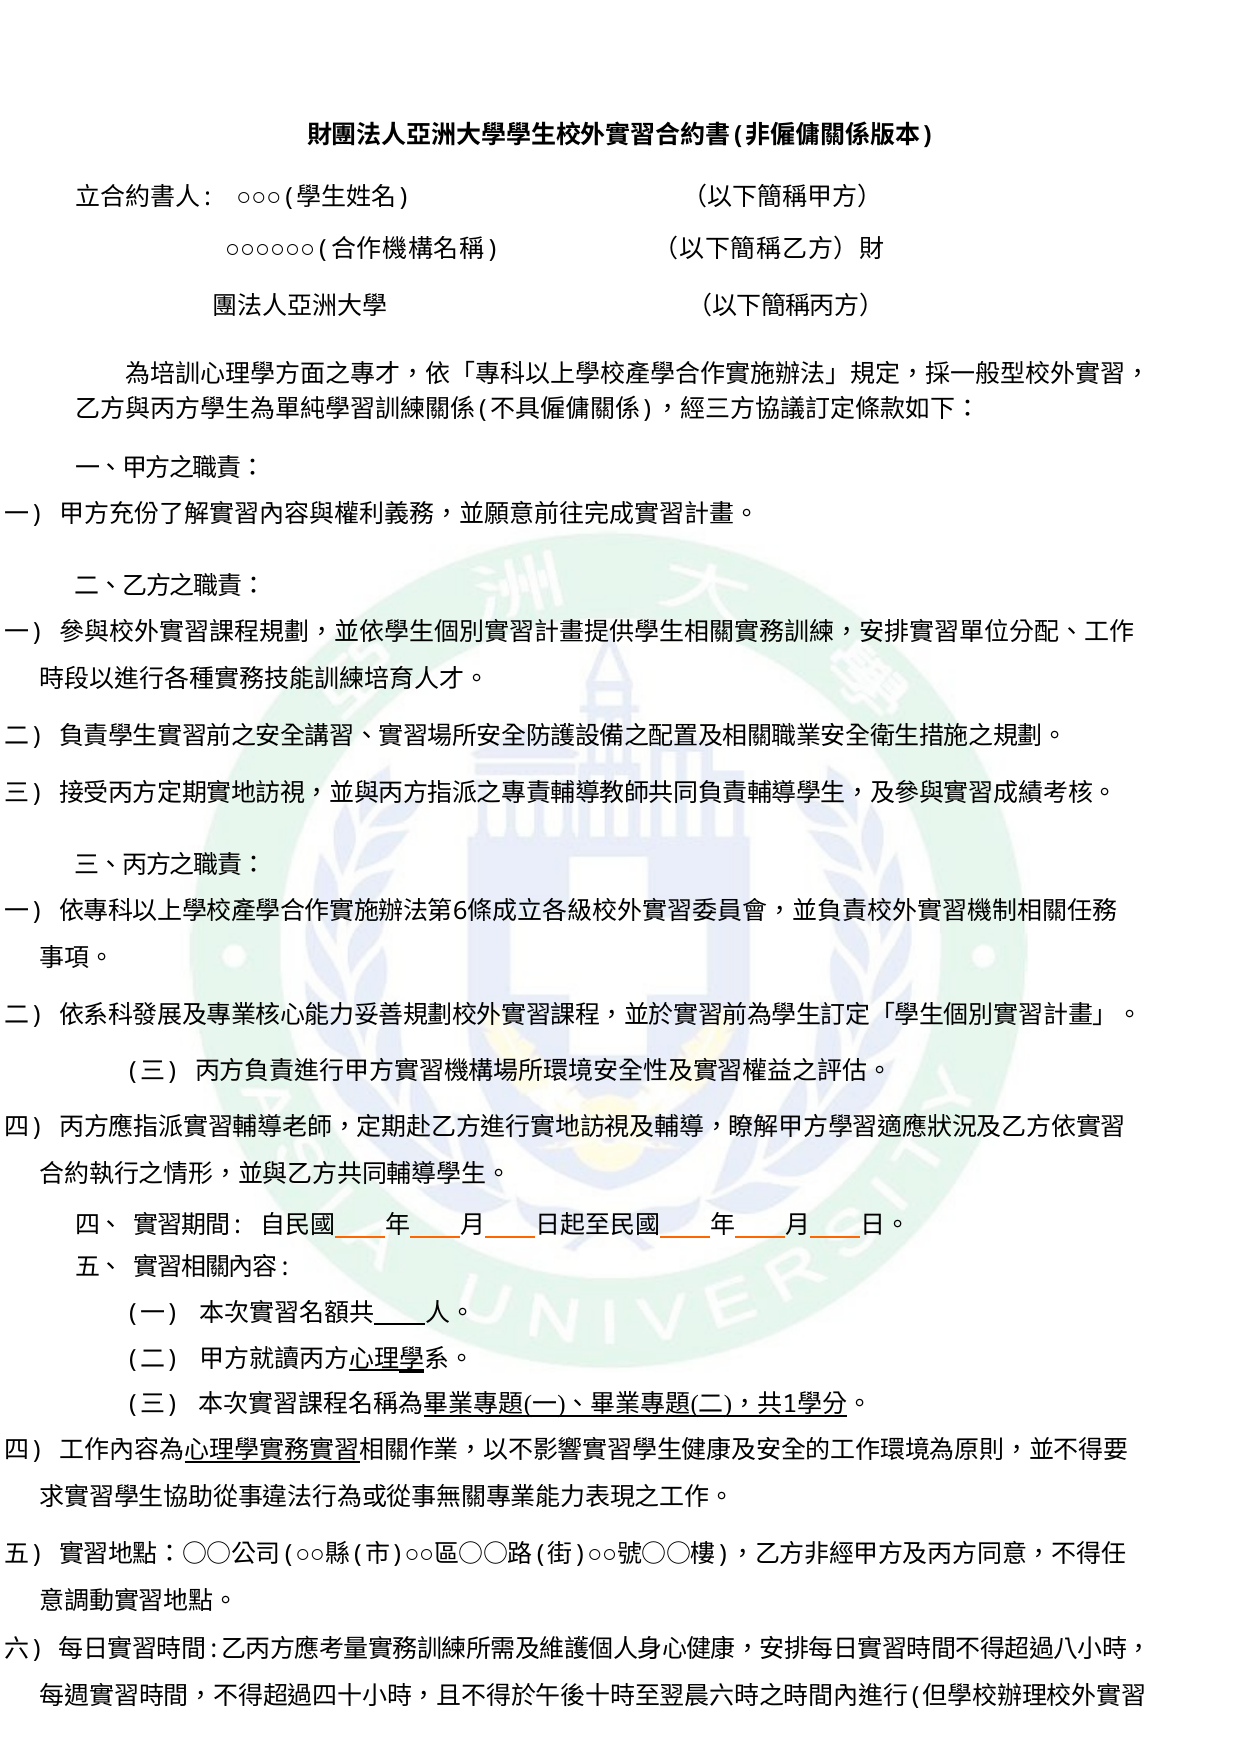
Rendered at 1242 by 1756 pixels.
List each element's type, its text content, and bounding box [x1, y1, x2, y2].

text 二、乙方之職責： [74, 565, 180, 601]
text (一) 本次實習名額共 人。 [125, 1292, 180, 1328]
text (二) 依系科發展及專業核心能力妥善規劃校外實習課程，並於實習前為學生訂定「學生個別實習計畫」。 [1031, 994, 1140, 1030]
text (一) 參與校外實習課程規劃，並依學生個別實習計畫提供學生相關實務訓練，安排實習單位分配、工作時段以進行各種實務技能訓練培育人才。 [1031, 611, 1140, 694]
text (六) 每日實習時間:乙丙方應考量實務訓練所需及維護個人身心健康，安排每日實習時間不得超過八小時，每週實習時間，不得超過四十小時，且不得於午後十時至翌晨六時之時間內進行(但學校辦理校外實習屬各類專門職業及技術人員考試所訂應考資格條件，不在此限)：自○○：○○ 起，至○○：○○止，計○○小時。 [0, 1628, 1164, 1711]
text 四、 實習期間: 自民國 年 月 日起至民國 年 月 日。 [1031, 1205, 1210, 1241]
text 一、甲方之職責： [75, 447, 1210, 483]
text ○○○○○○(合作機構名稱) （以下簡稱乙方）財團法人亞洲大學 （以下簡稱丙方） [212, 229, 885, 321]
text (一) 依專科以上學校產學合作實施辦法第6條成立各級校外實習委員會，並負責校外實習機制相關任務事項。 [0, 890, 180, 973]
text (四) 丙方應指派實習輔導老師，定期赴乙方進行實地訪視及輔導，瞭解甲方學習適應狀況及乙方依實習合約執行之情形，並與乙方共同輔導學生。 [0, 1107, 180, 1189]
text 二、乙方之職責： [1031, 565, 1210, 601]
text (一) 甲方充份了解實習內容與權利義務，並願意前往完成實習計畫。 [0, 493, 1140, 529]
text (五) 實習地點：○○公司(○○縣(市)○○區○○路(街)○○號○○樓)，乙方非經甲方及丙方同意，不得任意調動實習地點。 [0, 1534, 1139, 1617]
text 立合約書人: ○○○(學生姓名) （以下簡稱甲方） [75, 176, 1210, 212]
text 四、 實習期間: 自民國 年 月 日起至民國 年 月 日。 [75, 1205, 180, 1241]
text 三、丙方之職責： [74, 844, 180, 880]
text 為培訓心理學方面之專才，依「專科以上學校產學合作實施辦法」規定，採一般型校外實習，乙方與丙方學生為單純學習訓練關係(不具僱傭關係)，經三方協議訂定條款如下： [75, 354, 1152, 424]
text (四) 工作內容為心理學實務實習相關作業，以不影響實習學生健康及安全的工作環境為原則，並不得要求實習學生協助從事違法行為或從事無關專業能力表現之工作。 [0, 1430, 1151, 1513]
text 五、 實習相關內容: [1031, 1246, 1210, 1282]
text (四) 丙方應指派實習輔導老師，定期赴乙方進行實地訪視及輔導，瞭解甲方學習適應狀況及乙方依實習合約執行之情形，並與乙方共同輔導學生。 [1031, 1107, 1141, 1189]
text (二) 甲方就讀丙方心理學系。 [125, 1338, 180, 1374]
text (一) 本次實習名額共 人。 [1031, 1292, 1210, 1328]
text (二) 甲方就讀丙方心理學系。 [1031, 1338, 1210, 1374]
text (三) 接受丙方定期實地訪視，並與丙方指派之專責輔導教師共同負責輔導學生，及參與實習成績考核。 [0, 772, 180, 808]
text (二) 負責學生實習前之安全講習、實習場所安全防護設備之配置及相關職業安全衛生措施之規劃。 [0, 715, 180, 751]
text 三、丙方之職責： [1031, 844, 1210, 880]
text (三) 接受丙方定期實地訪視，並與丙方指派之專責輔導教師共同負責輔導學生，及參與實習成績考核。 [1031, 772, 1140, 808]
text (一) 參與校外實習課程規劃，並依學生個別實習計畫提供學生相關實務訓練，安排實習單位分配、工作時段以進行各種實務技能訓練培育人才。 [0, 611, 180, 694]
text (一) 依專科以上學校產學合作實施辦法第6條成立各級校外實習委員會，並負責校外實習機制相關任務事項。 [1031, 890, 1127, 973]
text (三) 本次實習課程名稱為畢業專題(一)、畢業專題(二)，共1學分。 [125, 1384, 1210, 1420]
text (二) 負責學生實習前之安全講習、實習場所安全防護設備之配置及相關職業安全衛生措施之規劃。 [1031, 715, 1140, 751]
text 財團法人亞洲大學學生校外實習合約書(非僱傭關係版本) [39, 115, 1202, 151]
text (二) 依系科發展及專業核心能力妥善規劃校外實習課程，並於實習前為學生訂定「學生個別實習計畫」。 [0, 994, 180, 1030]
text (三) 丙方負責進行甲方實習機構場所環境安全性及實習權益之評估。 [1031, 1051, 1210, 1087]
text (三) 丙方負責進行甲方實習機構場所環境安全性及實習權益之評估。 [125, 1051, 180, 1087]
text 五、 實習相關內容: [75, 1246, 180, 1282]
